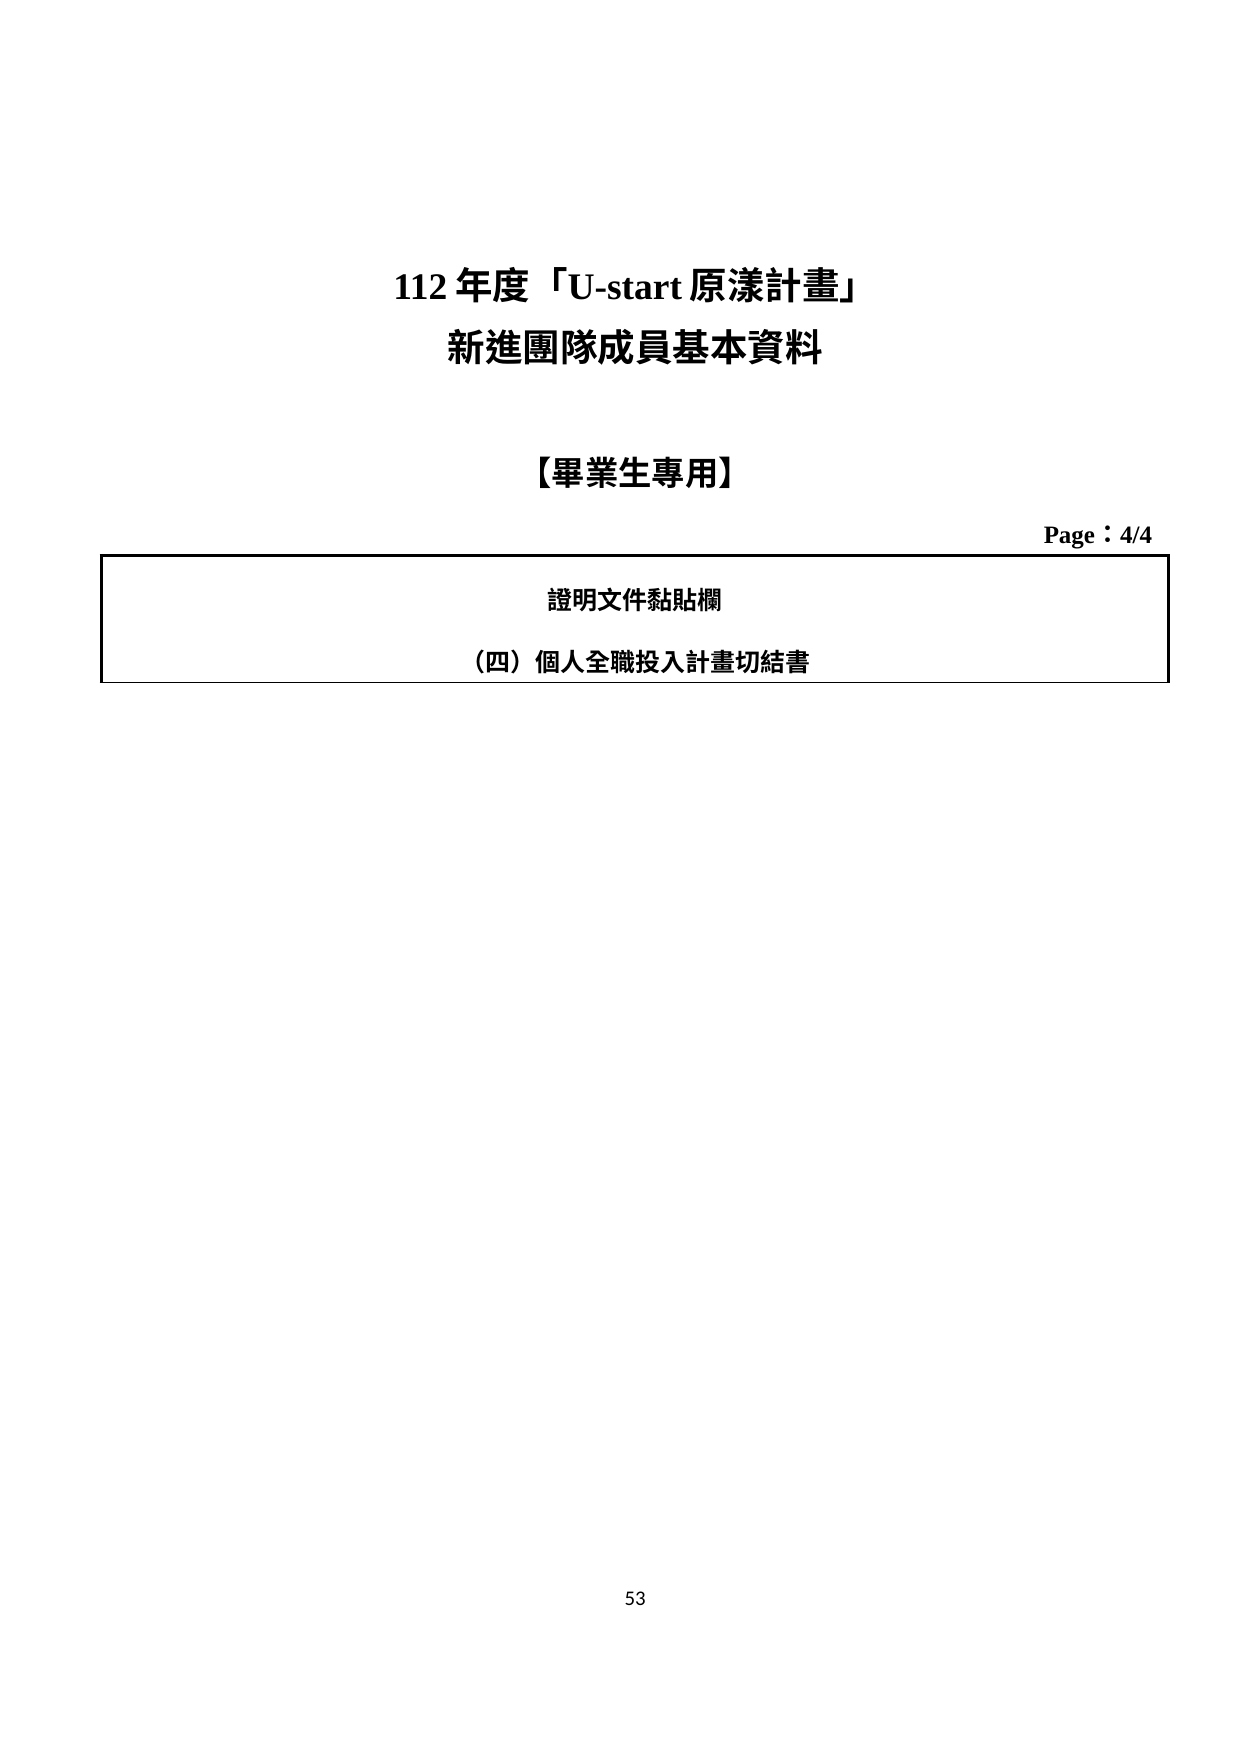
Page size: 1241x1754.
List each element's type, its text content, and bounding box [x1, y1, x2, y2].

text 新進團隊成員基本資料 [118, 304, 1152, 366]
text Page：4/4 [118, 491, 1152, 554]
text 【畢業生專用】 [118, 429, 1152, 491]
table_header 證明文件黏貼欄 （四）個人全職投入計畫切結書 [103, 557, 1167, 682]
text 112年度「U-start原漾計畫」 [118, 241, 1152, 304]
